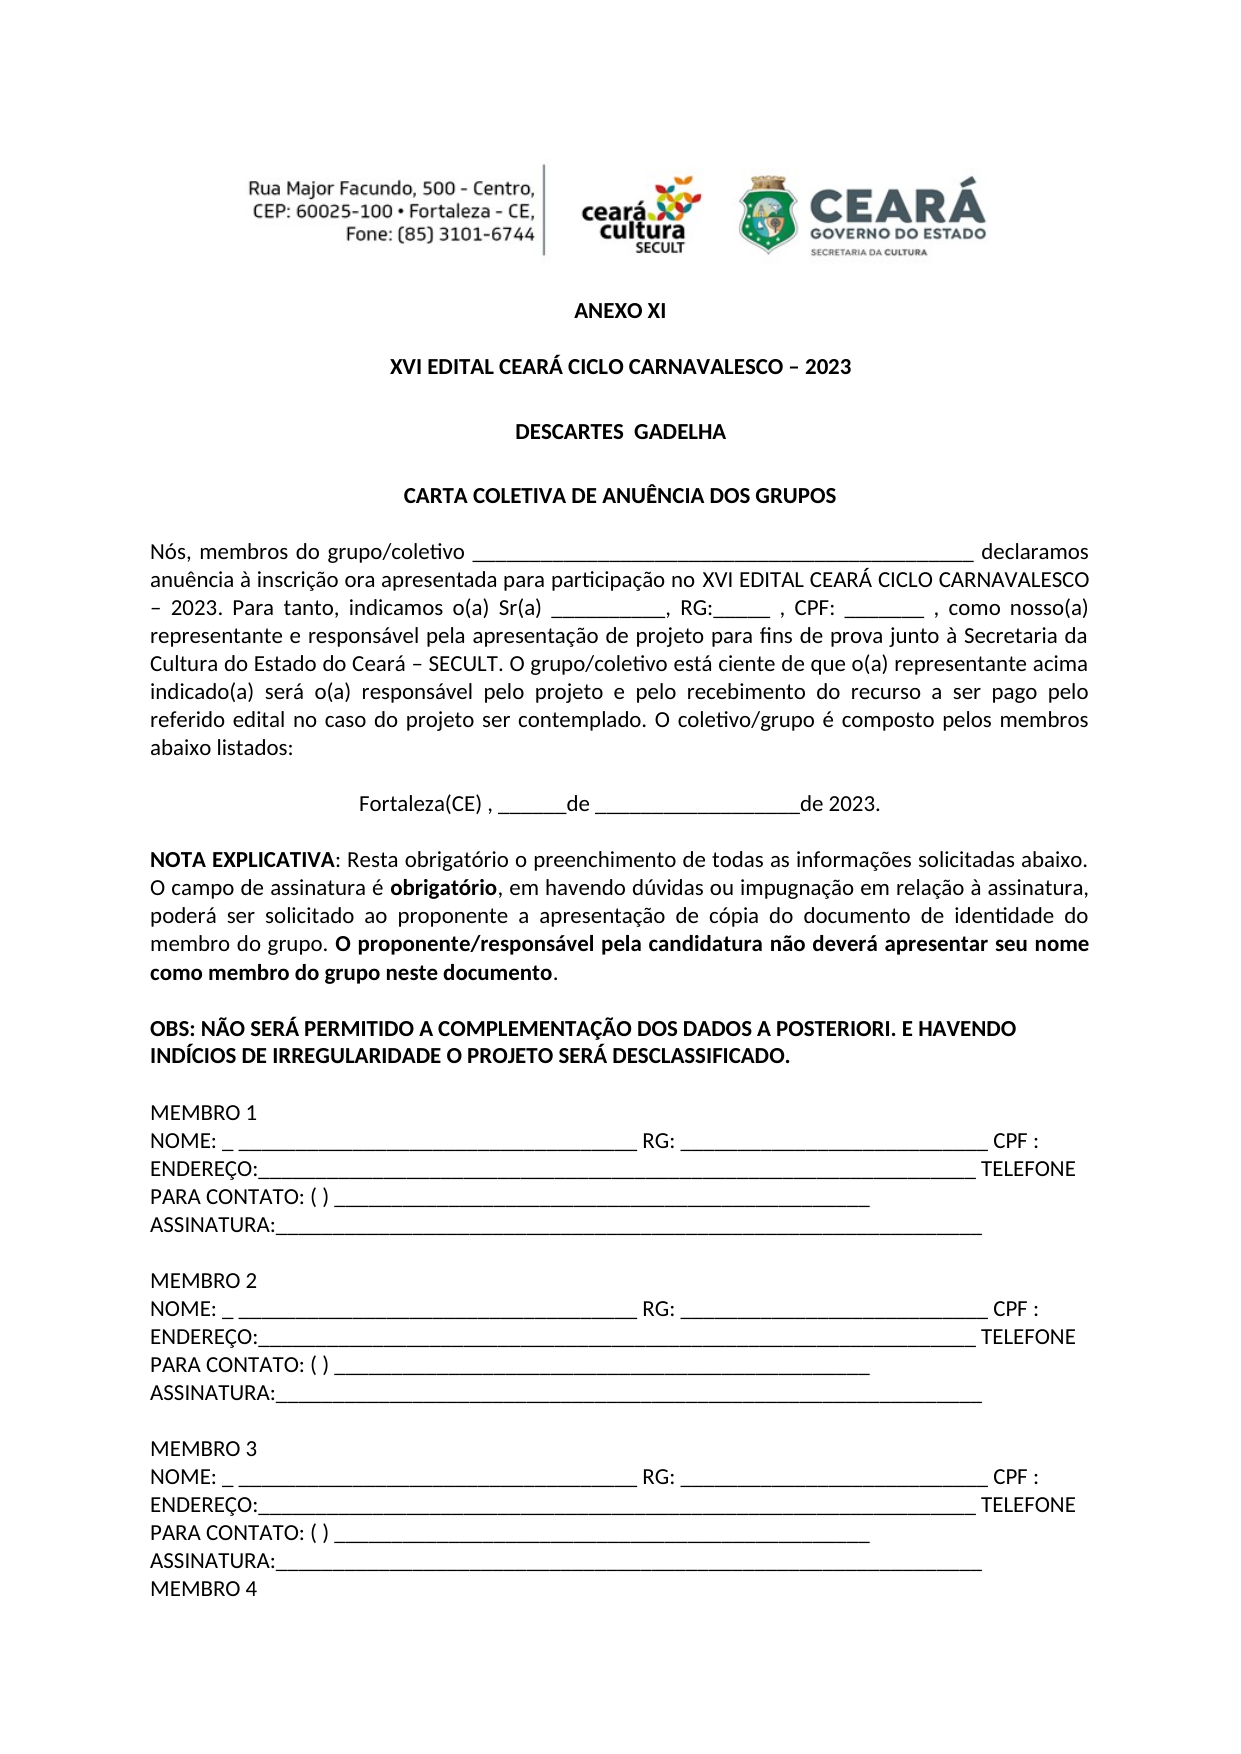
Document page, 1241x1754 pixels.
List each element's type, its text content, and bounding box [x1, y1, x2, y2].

text MEMBRO 1 [150, 1098, 1090, 1126]
text DESCARTES GADELHA [150, 417, 1091, 445]
text CARTA COLETIVA DE ANUÊNCIA DOS GRUPOS [150, 481, 1090, 509]
text MEMBRO 2 [150, 1266, 1090, 1294]
text XVI EDITAL CEARÁ CICLO CARNAVALESCO – 2023 [150, 352, 1091, 381]
text NOME: _ ___________________________________ RG: ___________________________ CPF : ENDEREÇO:_______________________________________________________________ TELEFONE PARA CONTATO: ( ) _______________________________________________ ASSINATURA:______________________________________________________________ [150, 1462, 1090, 1574]
text NOTA EXPLICATIVA: Resta obrigatório o preenchimento de todas as informações solicitadas abaixo. O campo de assinatura é obrigatório, em havendo dúvidas ou impugnação em relação à assinatura, poderá ser solicitado ao proponente a apresentação de cópia do documento de identidade do membro do grupo. O proponente/responsável pela candidatura não deverá apresentar seu nome como membro do grupo neste documento. [150, 846, 1090, 986]
text NOME: _ ___________________________________ RG: ___________________________ CPF : ENDEREÇO:_______________________________________________________________ TELEFONE PARA CONTATO: ( ) _______________________________________________ ASSINATURA:______________________________________________________________ [150, 1294, 1090, 1406]
text ANEXO XI [150, 296, 1090, 324]
text Nós, membros do grupo/coletivo ____________________________________________ declaramos anuência à inscrição ora apresentada para participação no XVI EDITAL CEARÁ CICLO CARNAVALESCO – 2023. Para tanto, indicamos o(a) Sr(a) __________, RG:_____ , CPF: _______ , como nosso(a) representante e responsável pela apresentação de projeto para fins de prova junto à Secretaria da Cultura do Estado do Ceará – SECULT. O grupo/coletivo está ciente de que o(a) representante acima indicado(a) será o(a) responsável pelo projeto e pelo recebimento do recurso a ser pago pelo referido edital no caso do projeto ser contemplado. O coletivo/grupo é composto pelos membros abaixo listados: [150, 537, 1090, 761]
text MEMBRO 3 [150, 1434, 1090, 1462]
text OBS: NÃO SERÁ PERMITIDO A COMPLEMENTAÇÃO DOS DADOS A POSTERIORI. E HAVENDO INDÍCIOS DE IRREGULARIDADE O PROJETO SERÁ DESCLASSIFICADO. [150, 1014, 1090, 1070]
text NOME: _ ___________________________________ RG: ___________________________ CPF : ENDEREÇO:_______________________________________________________________ TELEFONE PARA CONTATO: ( ) _______________________________________________ ASSINATURA:______________________________________________________________ [150, 1126, 1090, 1238]
picture [150, 150, 1091, 265]
text MEMBRO 4 [150, 1574, 1090, 1602]
text Fortaleza(CE) , ______de __________________de 2023. [150, 789, 1090, 817]
